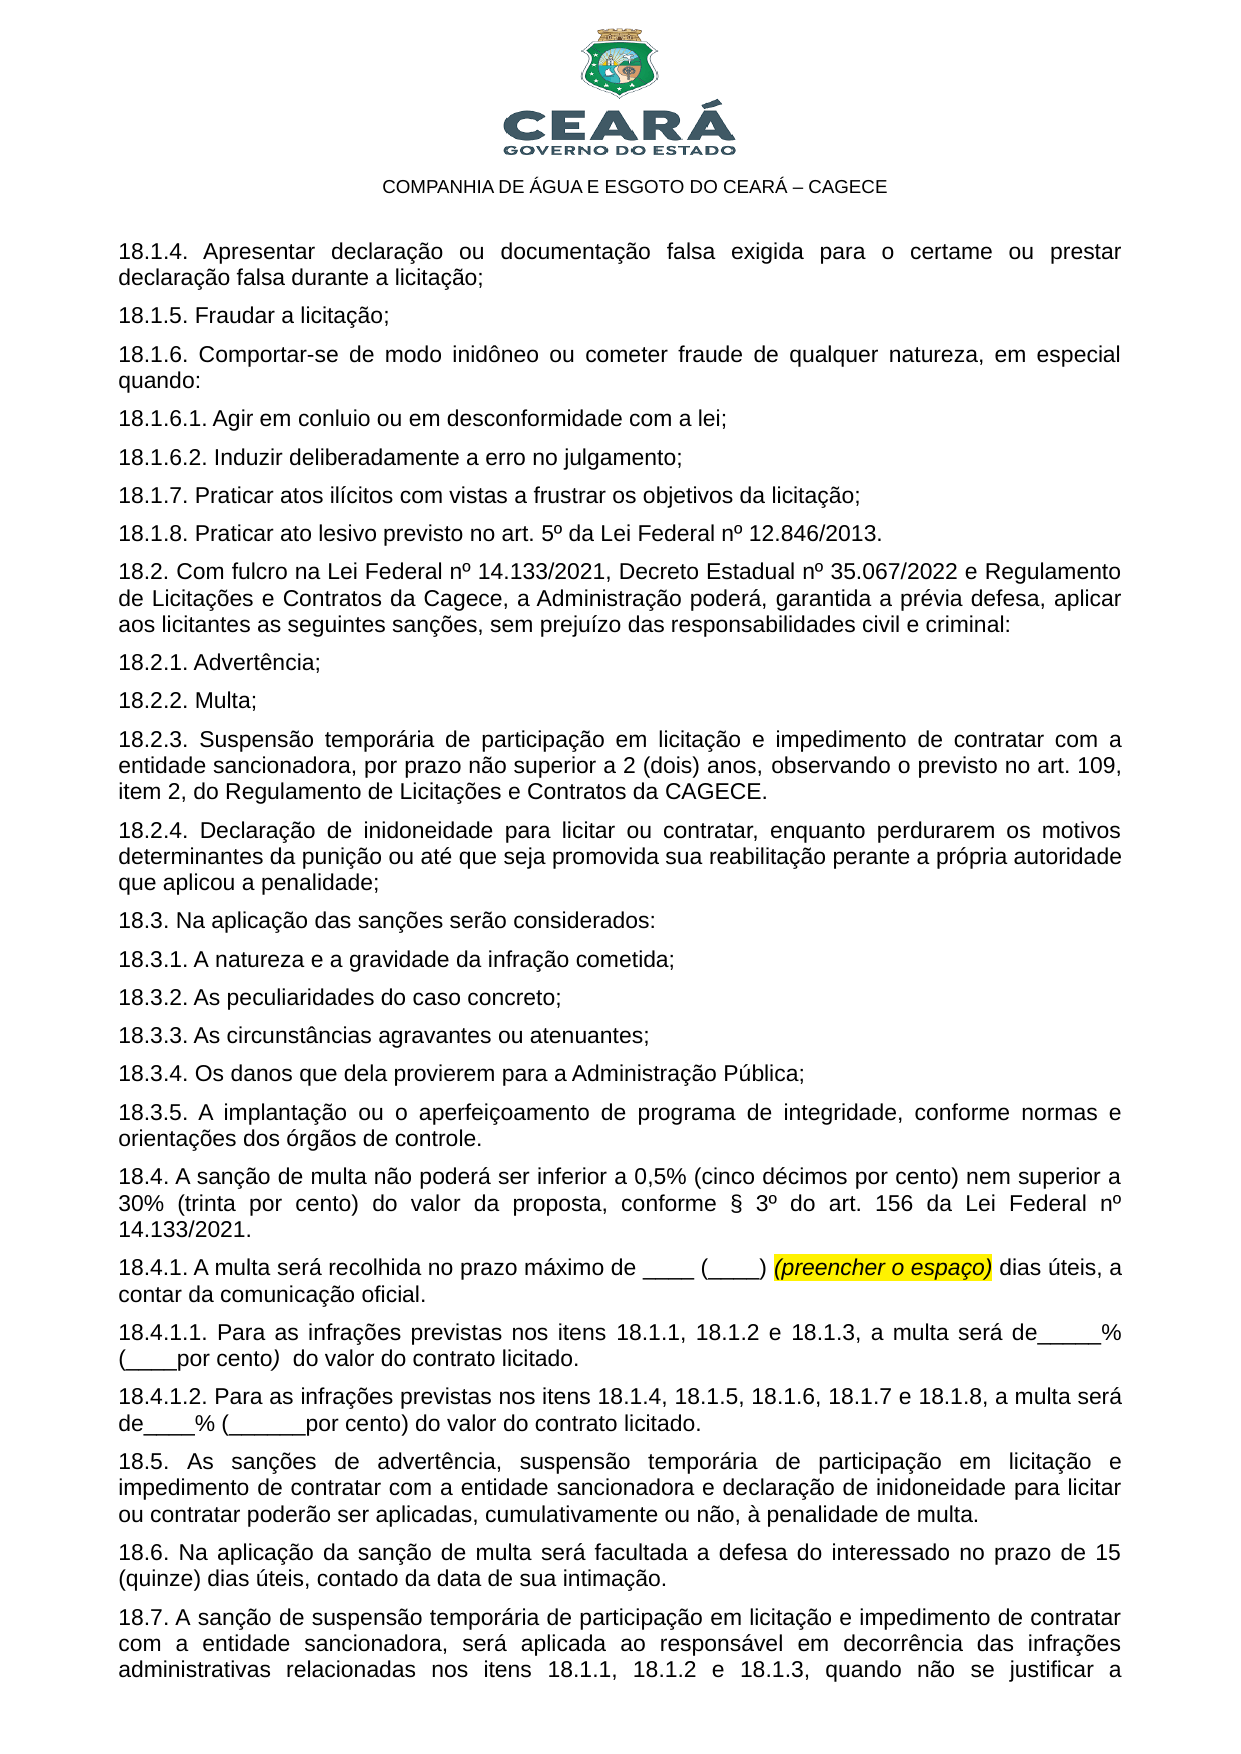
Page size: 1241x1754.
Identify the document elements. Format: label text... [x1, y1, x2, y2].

text 18.7. A sanção de suspensão temporária de participação em licitação e impedimento de contratar com a entidade sancionadora, será aplicada ao responsável em decorrência das infrações administrativas relacionadas nos itens 18.1.1, 18.1.2 e 18.1.3, quando não se justificar a [118, 1603, 1122, 1682]
text 18.1.6.1. Agir em conluio ou em desconformidade com a lei; [118, 405, 1122, 432]
text 18.4.1.2. Para as infrações previstas nos itens 18.1.4, 18.1.5, 18.1.6, 18.1.7 e 18.1.8, a multa será de____% (______por cento) do valor do contrato licitado. [118, 1383, 1122, 1436]
text 18.3.3. As circunstâncias agravantes ou atenuantes; [118, 1022, 1122, 1048]
text 18.2.1. Advertência; [118, 649, 1122, 676]
text 18.2.2. Multa; [118, 687, 1122, 714]
text 18.2. Com fulcro na Lei Federal nº 14.133/2021, Decreto Estadual nº 35.067/2022 e Regulamento de Licitações e Contratos da Cagece, a Administração poderá, garantida a prévia defesa, aplicar aos licitantes as seguintes sanções, sem prejuízo das responsabilidades civil e criminal: [118, 558, 1122, 637]
text 18.1.6. Comportar-se de modo inidôneo ou cometer fraude de qualquer natureza, em especial quando: [118, 341, 1122, 393]
text 18.1.4. Apresentar declaração ou documentação falsa exigida para o certame ou prestar declaração falsa durante a licitação; [118, 238, 1122, 291]
text 18.4.1.1. Para as infrações previstas nos itens 18.1.1, 18.1.2 e 18.1.3, a multa será de_____% (____por cento) do valor do contrato licitado. [118, 1319, 1122, 1371]
text 18.2.3. Suspensão temporária de participação em licitação e impedimento de contratar com a entidade sancionadora, por prazo não superior a 2 (dois) anos, observando o previsto no art. 109, item 2, do Regulamento de Licitações e Contratos da CAGECE. [118, 726, 1122, 805]
text 18.4. A sanção de multa não poderá ser inferior a 0,5% (cinco décimos por cento) nem superior a 30% (trinta por cento) do valor da proposta, conforme § 3º do art. 156 da Lei Federal nº 14.133/2021. [118, 1163, 1122, 1242]
text 18.3.4. Os danos que dela provierem para a Administração Pública; [118, 1060, 1122, 1087]
text 18.4.1. A multa será recolhida no prazo máximo de ____ (____) (preencher o espaço) dias úteis, a contar da comunicação oficial. [118, 1254, 1122, 1307]
text 18.3.2. As peculiaridades do caso concreto; [118, 984, 1122, 1010]
text 18.1.6.2. Induzir deliberadamente a erro no julgamento; [118, 443, 1122, 470]
text 18.2.4. Declaração de inidoneidade para licitar ou contratar, enquanto perdurarem os motivos determinantes da punição ou até que seja promovida sua reabilitação perante a própria autoridade que aplicou a penalidade; [118, 817, 1122, 896]
picture [482, 24, 758, 159]
text 18.5. As sanções de advertência, suspensão temporária de participação em licitação e impedimento de contratar com a entidade sancionadora e declaração de inidoneidade para licitar ou contratar poderão ser aplicadas, cumulativamente ou não, à penalidade de multa. [118, 1448, 1122, 1527]
text 18.1.5. Fraudar a licitação; [118, 302, 1122, 329]
text 18.1.8. Praticar ato lesivo previsto no art. 5º da Lei Federal nº 12.846/2013. [118, 520, 1122, 546]
text 18.3.5. A implantação ou o aperfeiçoamento de programa de integridade, conforme normas e orientações dos órgãos de controle. [118, 1099, 1122, 1151]
text 18.3.1. A natureza e a gravidade da infração cometida; [118, 946, 1122, 972]
text 18.1.7. Praticar atos ilícitos com vistas a frustrar os objetivos da licitação; [118, 482, 1122, 508]
text 18.6. Na aplicação da sanção de multa será facultada a defesa do interessado no prazo de 15 (quinze) dias úteis, contado da data de sua intimação. [118, 1539, 1122, 1592]
text 18.3. Na aplicação das sanções serão considerados: [118, 907, 1122, 934]
